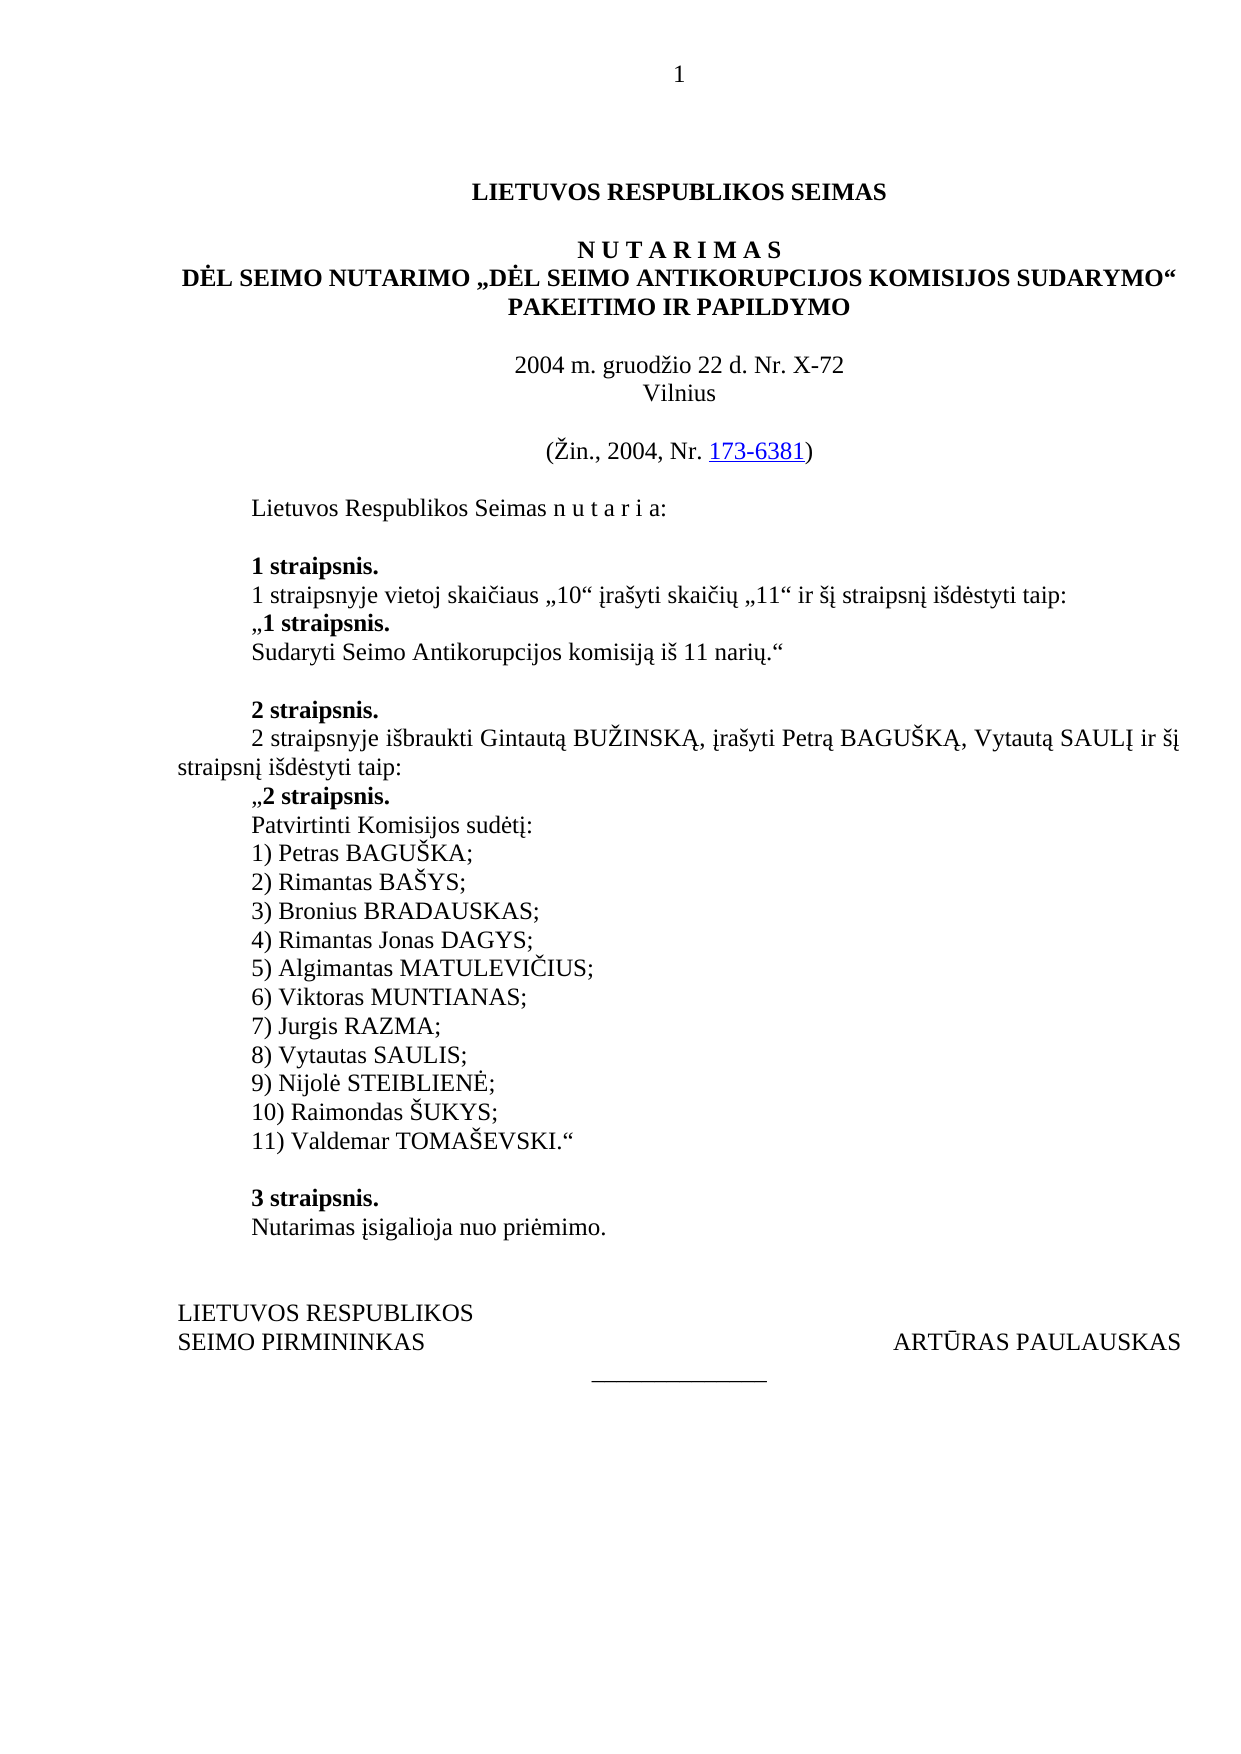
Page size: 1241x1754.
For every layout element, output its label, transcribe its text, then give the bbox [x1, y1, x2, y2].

text N U T A R I M A S [177, 235, 1181, 263]
text Sudaryti Seimo Antikorupcijos komisiją iš 11 narių.“ [177, 637, 1181, 666]
text LIETUVOS RESPUBLIKOS [177, 1298, 1181, 1327]
text 3 straipsnis. [177, 1183, 1181, 1212]
text Patvirtinti Komisijos sudėtį: [177, 810, 1181, 838]
text 6) Viktoras MUNTIANAS; [177, 982, 1181, 1011]
text SEIMO PIRMININKAS ARTŪRAS PAULAUSKAS [177, 1327, 1181, 1356]
text 2 straipsnis. [177, 695, 1181, 723]
text 2 straipsnyje išbraukti Gintautą BUŽINSKĄ, įrašyti Petrą BAGUŠKĄ, Vytautą SAULĮ ir šį straipsnį išdėstyti taip: [177, 723, 1181, 781]
text (Žin., 2004, Nr. 173-6381) [177, 436, 1181, 465]
text „1 straipsnis. [177, 608, 1181, 637]
text 1) Petras BAGUŠKA; [177, 838, 1181, 867]
text 1 straipsnis. [177, 551, 1181, 580]
text 5) Algimantas MATULEVIČIUS; [177, 953, 1181, 982]
text 7) Jurgis RAZMA; [177, 1011, 1181, 1040]
text ______________ [177, 1356, 1181, 1385]
text 8) Vytautas SAULIS; [177, 1040, 1181, 1068]
text 11) Valdemar TOMAŠEVSKI.“ [177, 1126, 1181, 1155]
text 4) Rimantas Jonas DAGYS; [177, 925, 1181, 953]
text Vilnius [177, 378, 1181, 407]
text Nutarimas įsigalioja nuo priėmimo. [177, 1212, 1181, 1241]
text Lietuvos Respublikos Seimas nutaria: [177, 493, 1183, 522]
text 2004 m. gruodžio 22 d. Nr. X-72 [177, 350, 1181, 378]
text 2) Rimantas BAŠYS; [177, 867, 1181, 896]
text LIETUVOS RESPUBLIKOS SEIMAS [177, 177, 1181, 206]
text DĖL SEIMO NUTARIMO „DĖL SEIMO ANTIKORUPCIJOS KOMISIJOS SUDARYMO“ PAKEITIMO IR PAPILDYMO [177, 263, 1181, 321]
text 10) Raimondas ŠUKYS; [177, 1097, 1181, 1126]
text „2 straipsnis. [177, 781, 1181, 810]
text 3) Bronius BRADAUSKAS; [177, 896, 1181, 925]
text 1 straipsnyje vietoj skaičiaus „10“ įrašyti skaičių „11“ ir šį straipsnį išdėstyti taip: [177, 580, 1181, 608]
text 9) Nijolė STEIBLIENĖ; [177, 1068, 1181, 1097]
